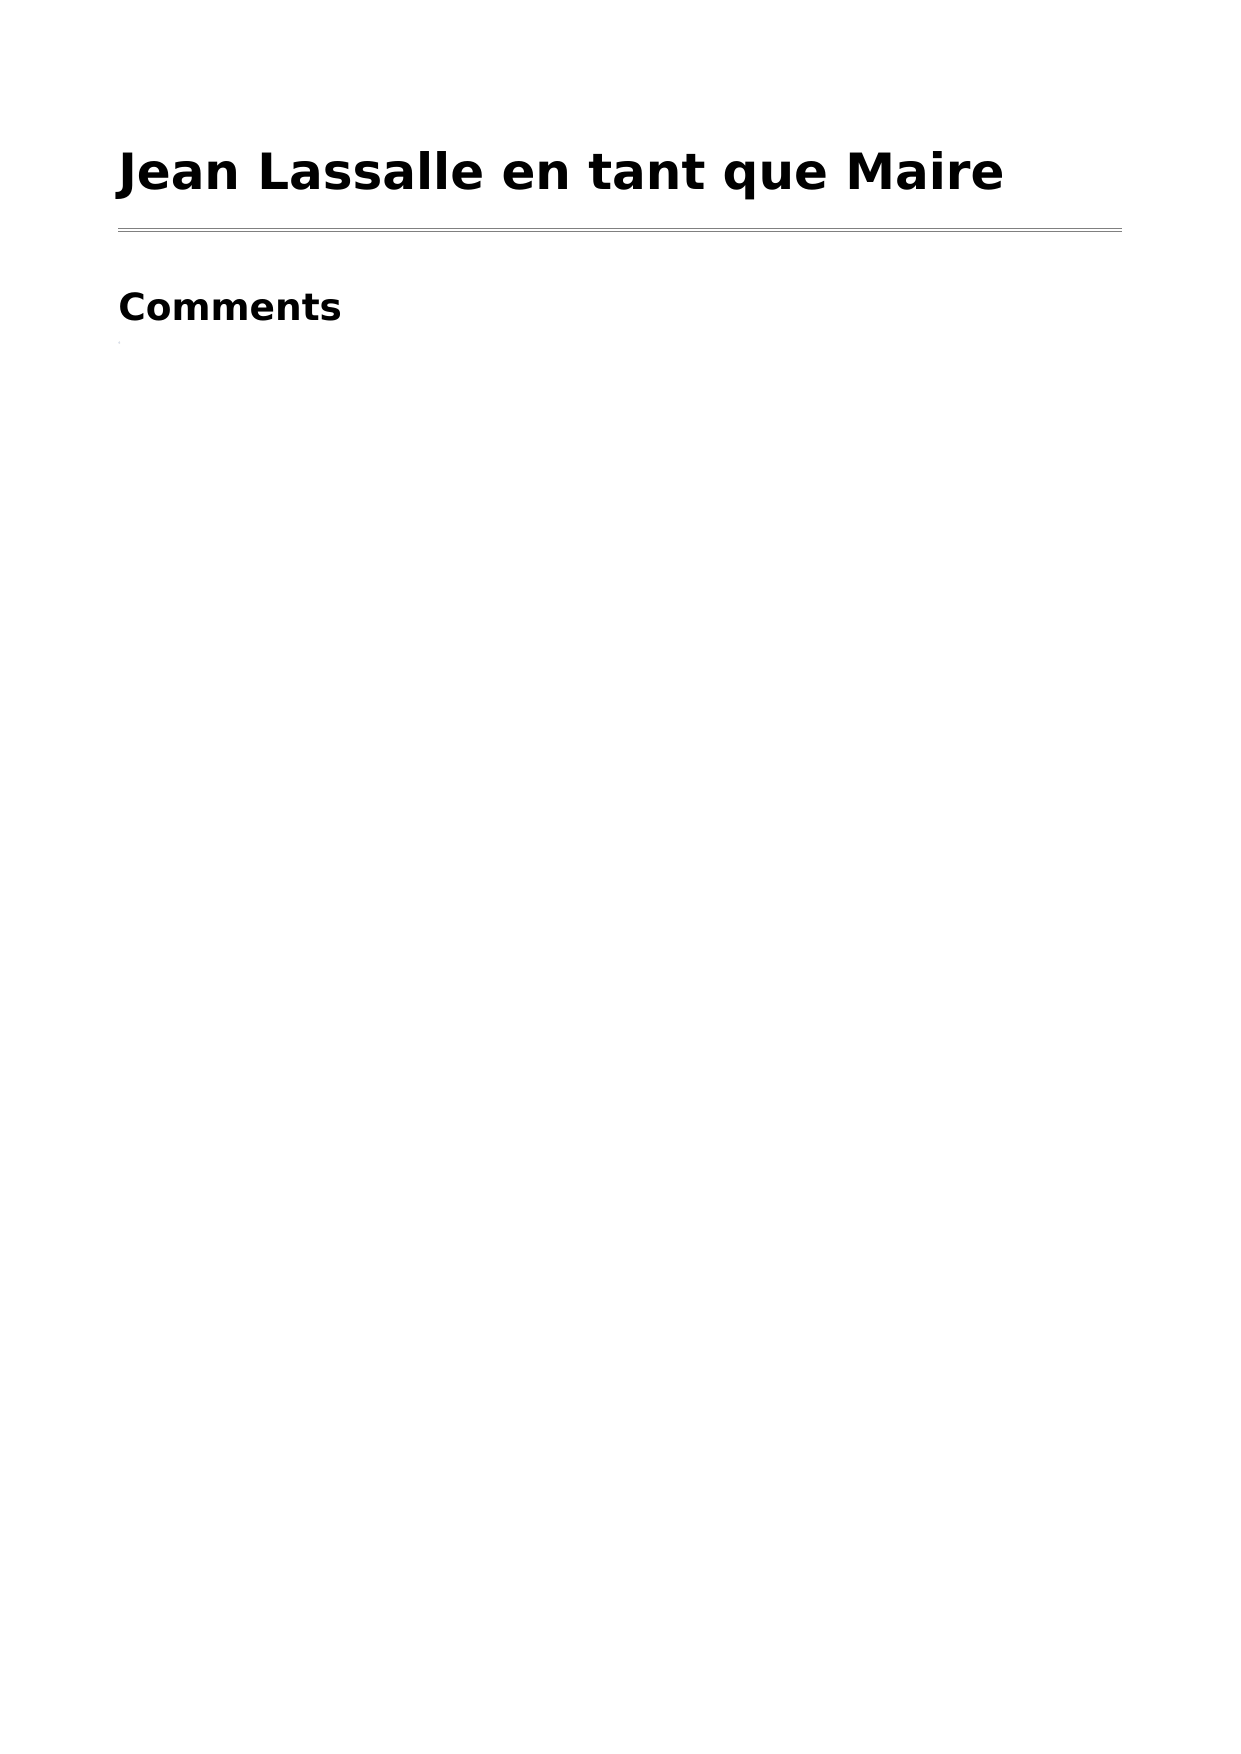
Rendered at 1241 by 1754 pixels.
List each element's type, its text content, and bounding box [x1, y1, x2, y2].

subtitle Jean Lassalle en tant que Maire [118, 143, 1122, 201]
subtitle Comments [118, 285, 1122, 329]
